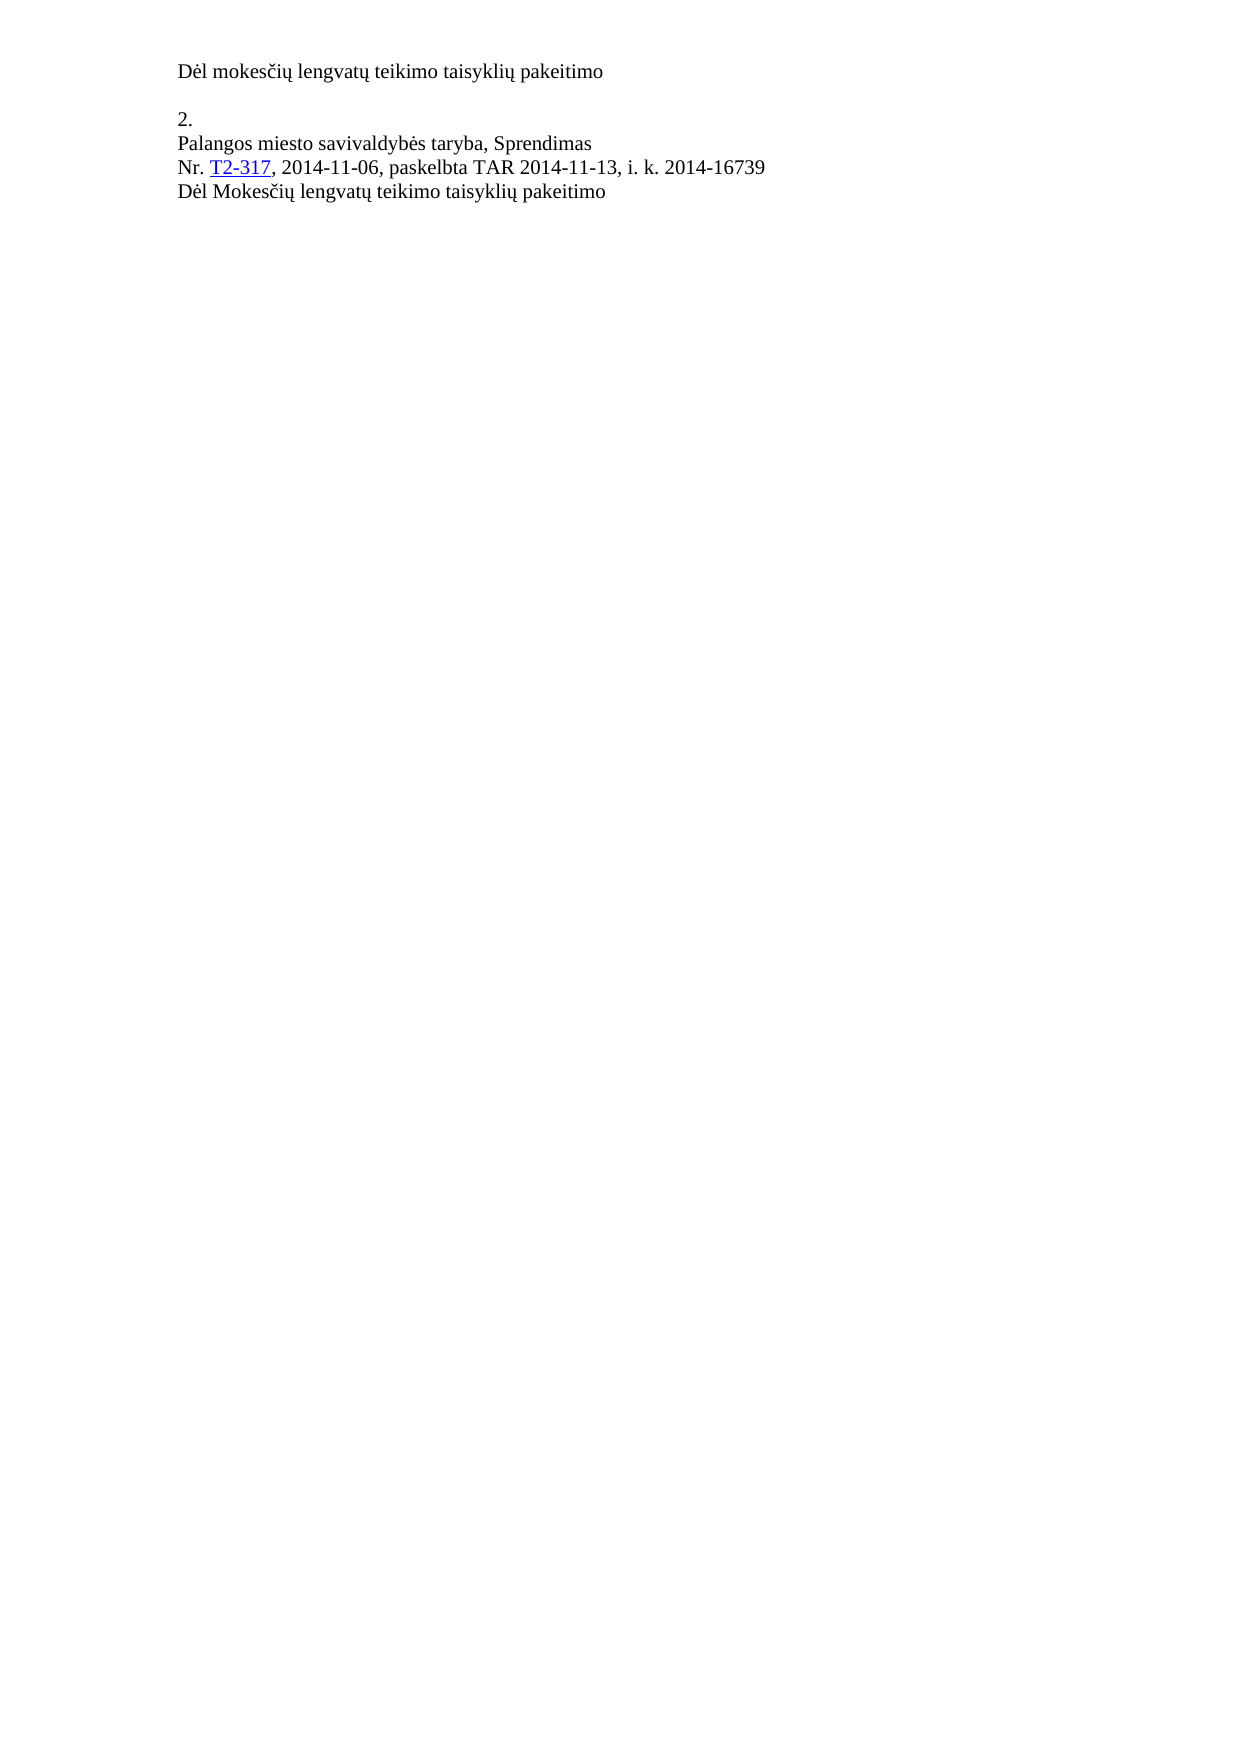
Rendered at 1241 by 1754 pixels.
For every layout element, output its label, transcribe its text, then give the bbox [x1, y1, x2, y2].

text 2. [177, 107, 1181, 131]
text Dėl mokesčių lengvatų teikimo taisyklių pakeitimo [177, 59, 1181, 83]
text Dėl Mokesčių lengvatų teikimo taisyklių pakeitimo [177, 179, 1181, 203]
text Palangos miesto savivaldybės taryba, Sprendimas [177, 131, 1181, 155]
text Nr. T2-317, 2014-11-06, paskelbta TAR 2014-11-13, i. k. 2014-16739 [177, 155, 1181, 179]
